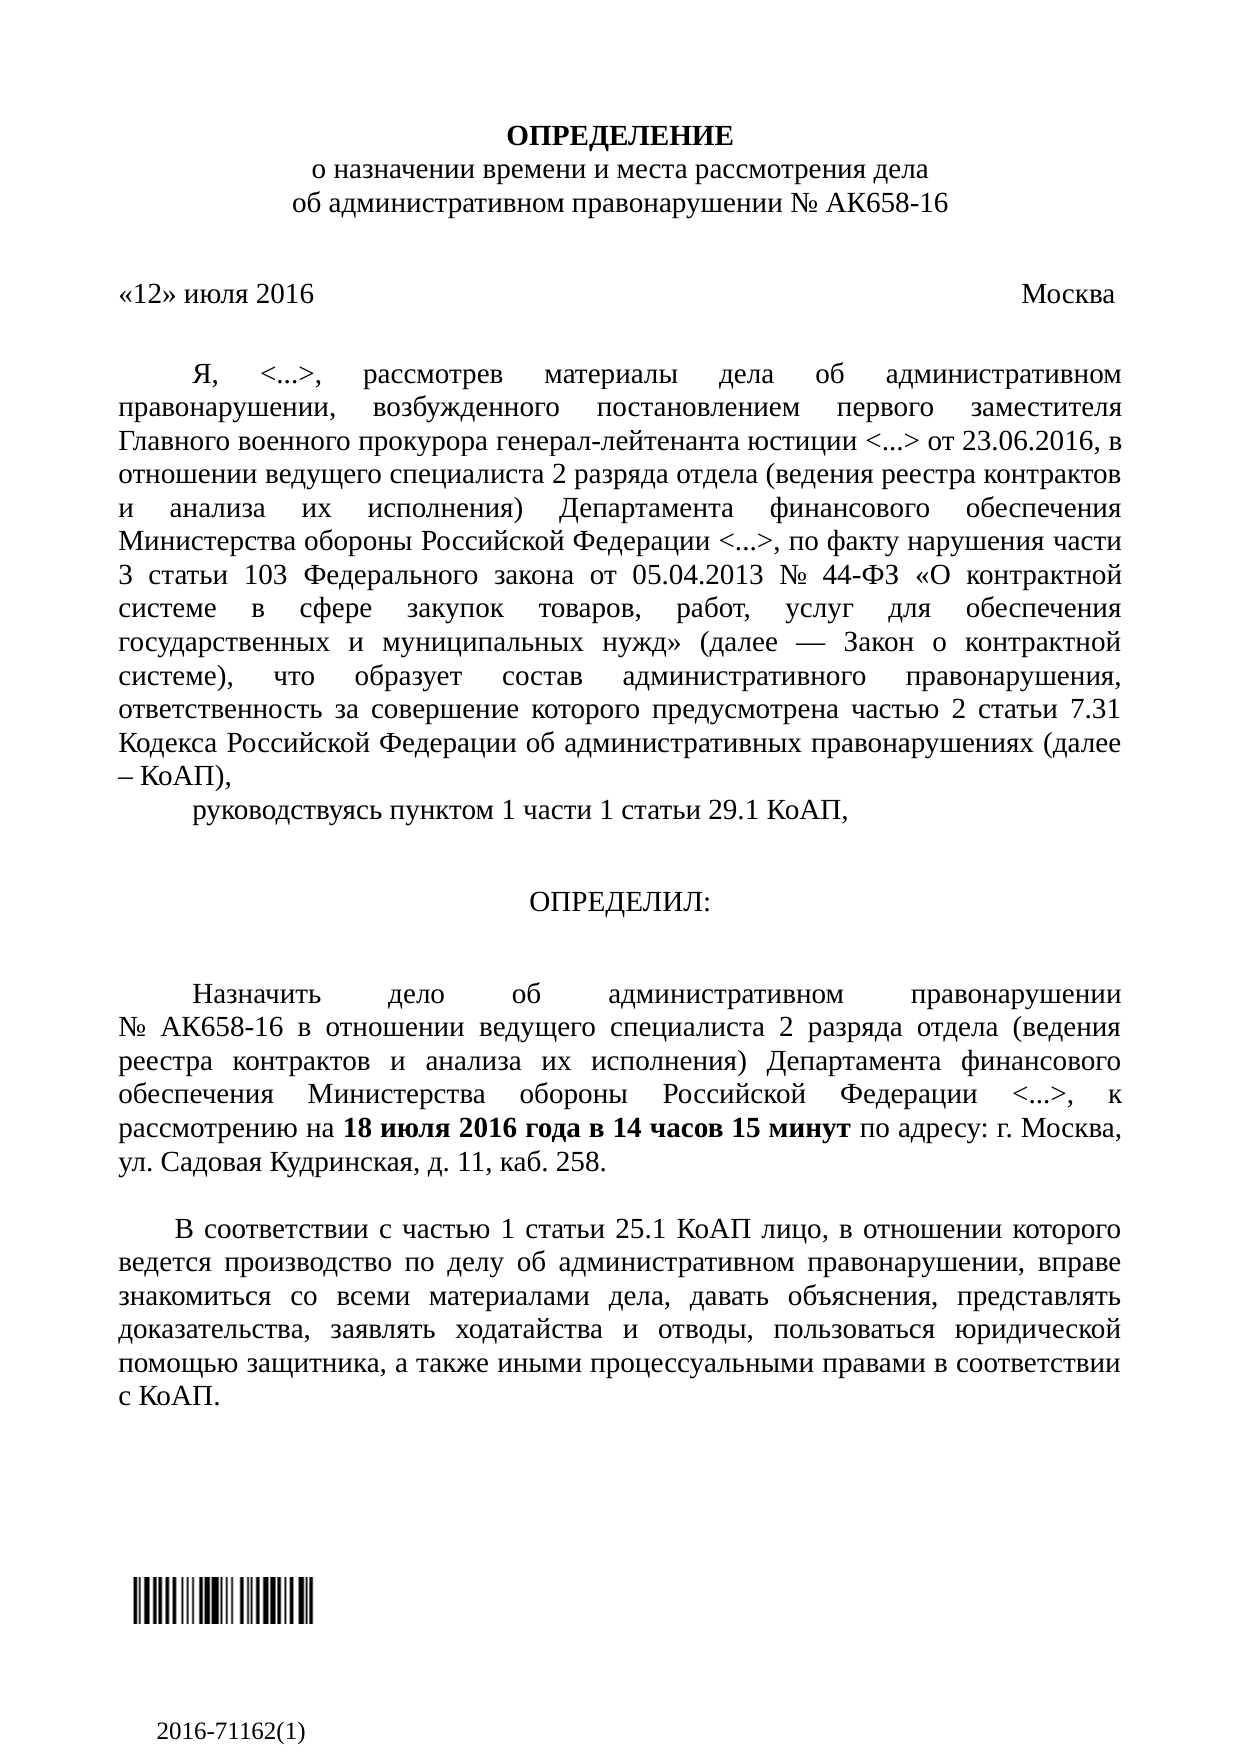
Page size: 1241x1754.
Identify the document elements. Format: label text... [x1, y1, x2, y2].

text о назначении времени и места рассмотрения дела [118, 152, 1122, 185]
text руководствуясь пунктом 1 части 1 статьи 29.1 КоАП, [118, 792, 1122, 825]
text ОПРЕДЕЛИЛ: [118, 884, 1122, 917]
text «12» июля 2016 Москва [118, 276, 1122, 310]
text В соответствии с частью 1 статьи 25.1 КоАП лицо, в отношении которого ведется производство по делу об административном правонарушении, вправе знакомиться со всеми материалами дела, давать объяснения, представлять доказательства, заявлять ходатайства и отводы, пользоваться юридической помощью защитника, а также иными процессуальными правами в соответствии с КоАП. [118, 1211, 1122, 1412]
text об административном правонарушении № АК658-16 [118, 185, 1122, 219]
picture [118, 1577, 331, 1624]
text Я, <...>, рассмотрев материалы дела об административном правонарушении, возбужденного постановлением первого заместителя Главного военного прокурора генерал-лейтенанта юстиции <...> от 23.06.2016, в отношении ведущего специалиста 2 разряда отдела (ведения реестра контрактов и анализа их исполнения) Департамента финансового обеспечения Министерства обороны Российской Федерации <...>, по факту нарушения части 3 статьи 103 Федерального закона от 05.04.2013 № 44-ФЗ «О контрактной системе в сфере закупок товаров, работ, услуг для обеспечения государственных и муниципальных нужд» (далее — Закон о контрактной системе), что образует состав административного правонарушения, ответственность за совершение которого предусмотрена частью 2 статьи 7.31 Кодекса Российской Федерации об административных правонарушениях (далее – КоАП), [118, 356, 1122, 792]
subtitle ОПРЕДЕЛЕНИЕ [118, 118, 1122, 152]
text Назначить дело об административном правонарушении № АК658-16 в отношении ведущего специалиста 2 разряда отдела (ведения реестра контрактов и анализа их исполнения) Департамента финансового обеспечения Министерства обороны Российской Федерации <...>, к рассмотрению на 18 июля 2016 года в 14 часов 15 минут по адресу: г. Москва, ул. Садовая Кудринская, д. 11, каб. 258. [118, 976, 1122, 1177]
